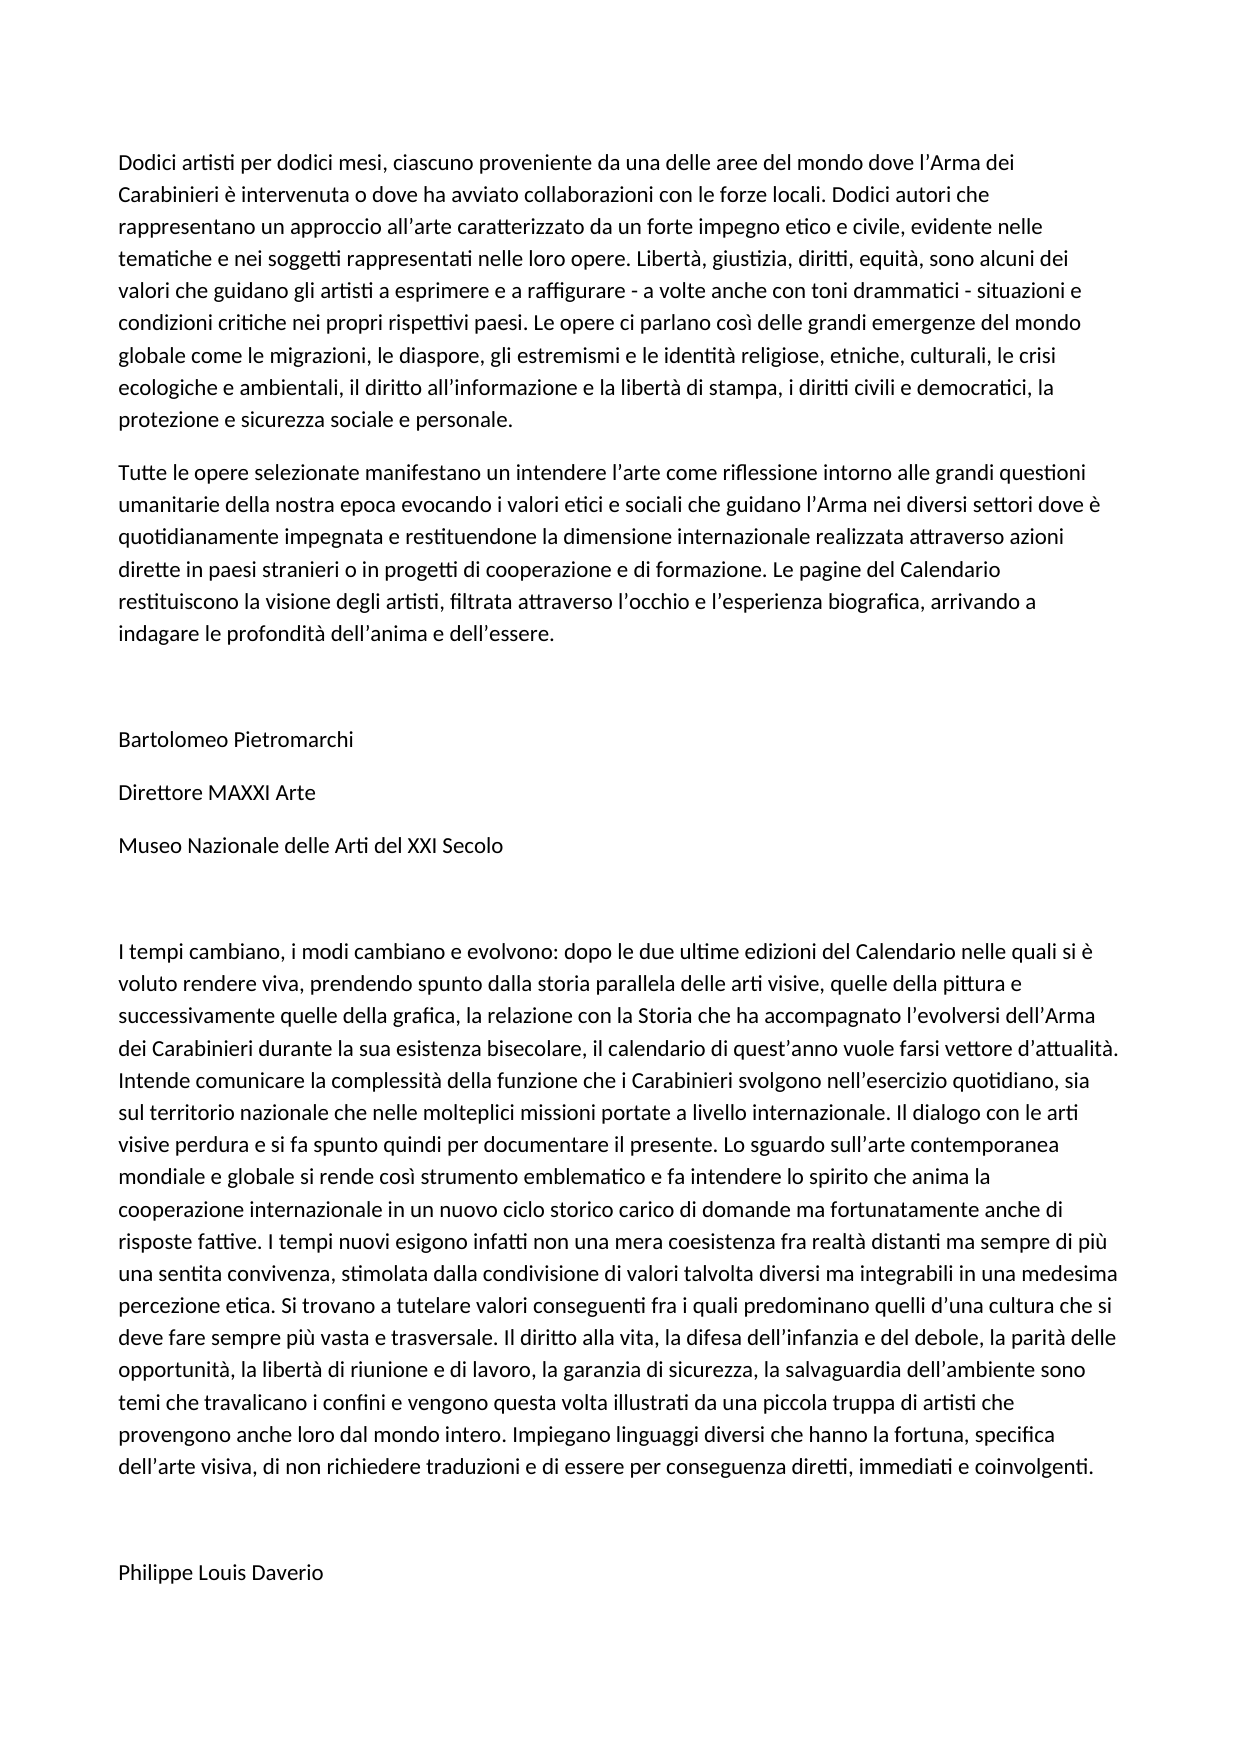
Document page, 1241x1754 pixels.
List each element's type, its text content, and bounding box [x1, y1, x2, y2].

text Dodici artisti per dodici mesi, ciascuno proveniente da una delle aree del mondo dove l’Arma dei Carabinieri è intervenuta o dove ha avviato collaborazioni con le forze locali. Dodici autori che rappresentano un approccio all’arte caratterizzato da un forte impegno etico e civile, evidente nelle tematiche e nei soggetti rappresentati nelle loro opere. Libertà, giustizia, diritti, equità, sono alcuni dei valori che guidano gli artisti a esprimere e a raffigurare - a volte anche con toni drammatici - situazioni e condizioni critiche nei propri rispettivi paesi. Le opere ci parlano così delle grandi emergenze del mondo globale come le migrazioni, le diaspore, gli estremismi e le identità religiose, etniche, culturali, le crisi ecologiche e ambientali, il diritto all’informazione e la libertà di stampa, i diritti civili e democratici, la protezione e sicurezza sociale e personale. [118, 148, 1122, 433]
text Direttore MAXXI Arte [118, 778, 1122, 806]
text Bartolomeo Pietromarchi [118, 725, 1122, 753]
text I tempi cambiano, i modi cambiano e evolvono: dopo le due ultime edizioni del Calendario nelle quali si è voluto rendere viva, prendendo spunto dalla storia parallela delle arti visive, quelle della pittura e successivamente quelle della grafica, la relazione con la Storia che ha accompagnato l’evolversi dell’Arma dei Carabinieri durante la sua esistenza bisecolare, il calendario di quest’anno vuole farsi vettore d’attualità. Intende comunicare la complessità della funzione che i Carabinieri svolgono nell’esercizio quotidiano, sia sul territorio nazionale che nelle molteplici missioni portate a livello internazionale. Il dialogo con le arti visive perdura e si fa spunto quindi per documentare il presente. Lo sguardo sull’arte contemporanea mondiale e globale si rende così strumento emblematico e fa intendere lo spirito che anima la cooperazione internazionale in un nuovo ciclo storico carico di domande ma fortunatamente anche di risposte fattive. I tempi nuovi esigono infatti non una mera coesistenza fra realtà distanti ma sempre di più una sentita convivenza, stimolata dalla condivisione di valori talvolta diversi ma integrabili in una medesima percezione etica. Si trovano a tutelare valori conseguenti fra i quali predominano quelli d’una cultura che si deve fare sempre più vasta e trasversale. Il diritto alla vita, la difesa dell’infanzia e del debole, la parità delle opportunità, la libertà di riunione e di lavoro, la garanzia di sicurezza, la salvaguardia dell’ambiente sono temi che travalicano i confini e vengono questa volta illustrati da una piccola truppa di artisti che provengono anche loro dal mondo intero. Impiegano linguaggi diversi che hanno la fortuna, specifica dell’arte visiva, di non richiedere traduzioni e di essere per conseguenza diretti, immediati e coinvolgenti. [118, 937, 1122, 1480]
text Museo Nazionale delle Arti del XXI Secolo [118, 831, 1122, 859]
text Philippe Louis Daverio [118, 1558, 1122, 1586]
text Tutte le opere selezionate manifestano un intendere l’arte come riflessione intorno alle grandi questioni umanitarie della nostra epoca evocando i valori etici e sociali che guidano l’Arma nei diversi settori dove è quotidianamente impegnata e restituendone la dimensione internazionale realizzata attraverso azioni dirette in paesi stranieri o in progetti di cooperazione e di formazione. Le pagine del Calendario restituiscono la visione degli artisti, filtrata attraverso l’occhio e l’esperienza biografica, arrivando a indagare le profondità dell’anima e dell’essere. [118, 458, 1122, 647]
